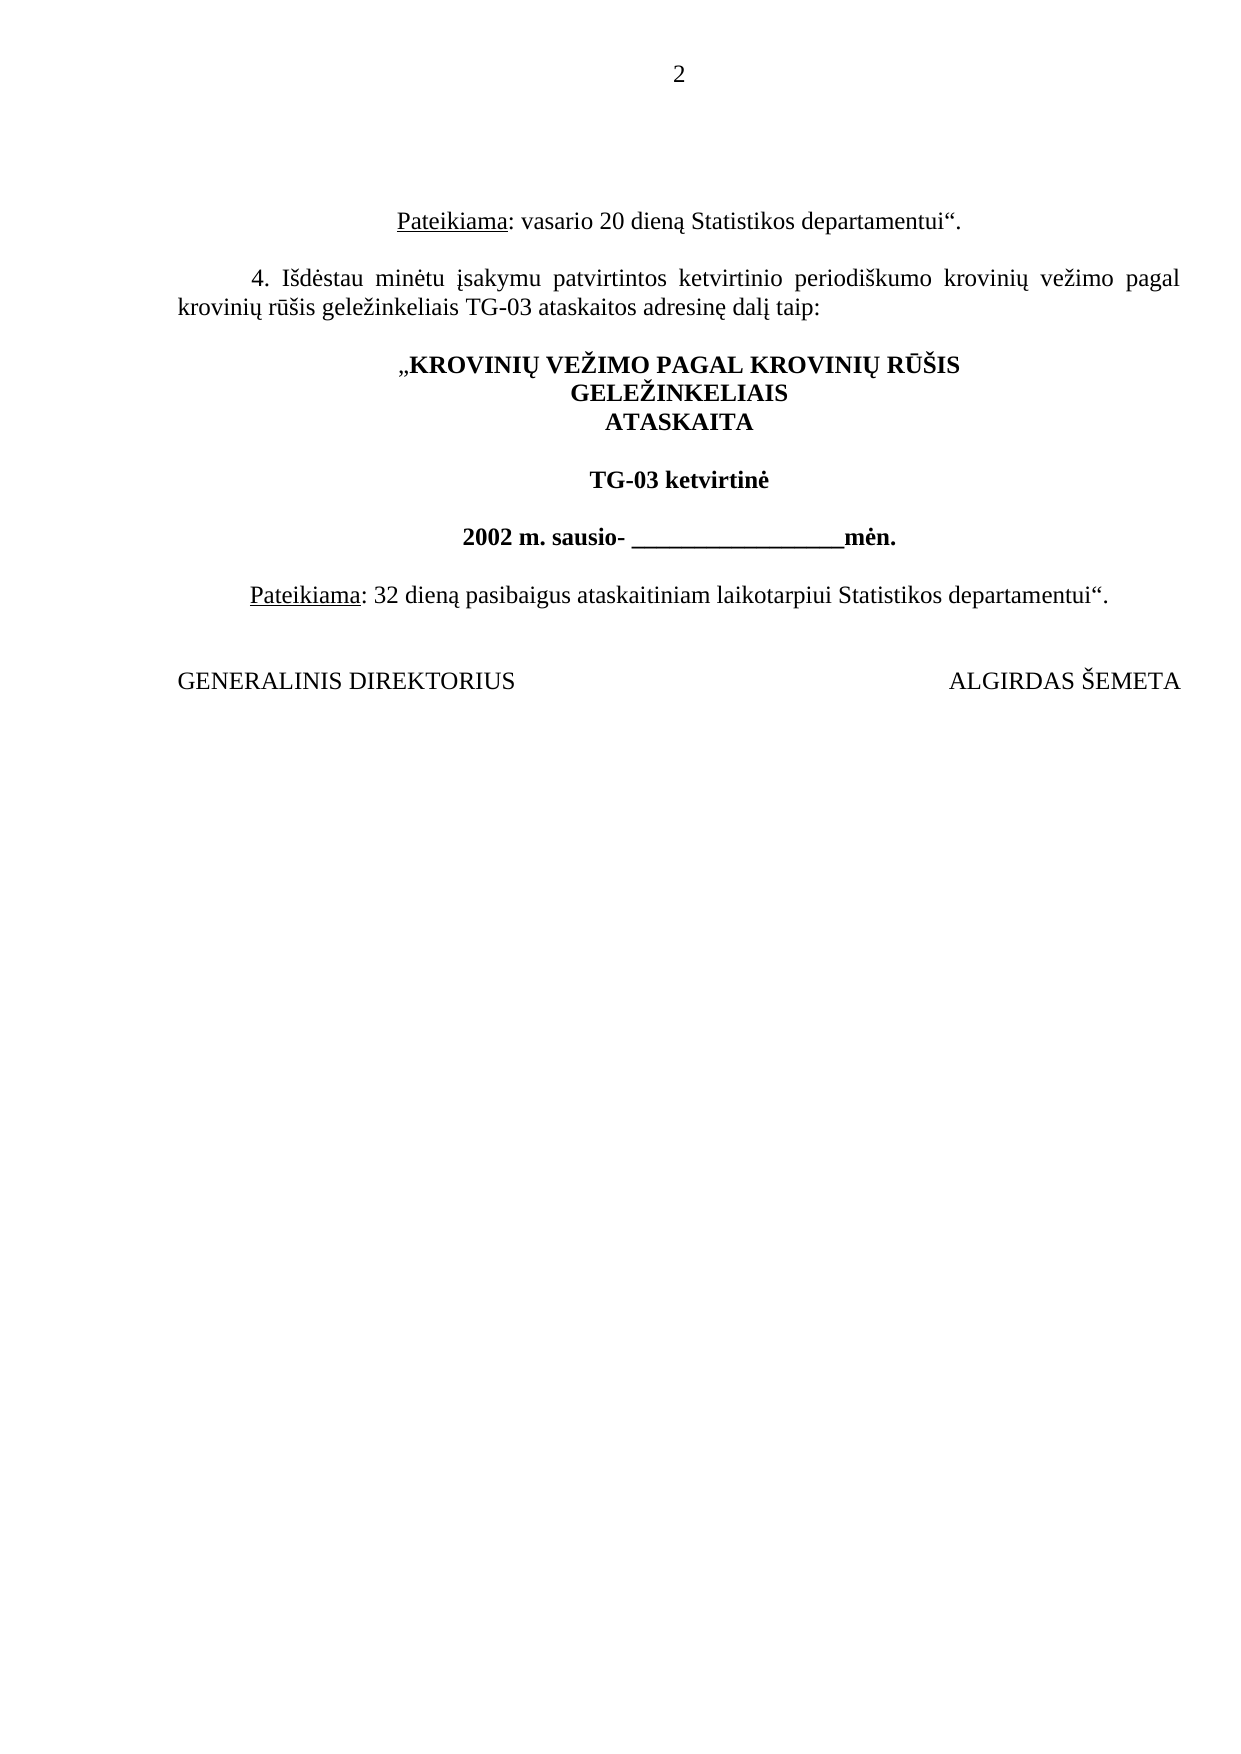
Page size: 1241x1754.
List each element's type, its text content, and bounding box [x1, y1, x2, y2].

text GELEŽINKELIAIS [177, 378, 1181, 407]
text Pateikiama: 32 dieną pasibaigus ataskaitiniam laikotarpiui Statistikos departamentui“. [177, 580, 1181, 608]
text 2002 m. sausio- _________________mėn. [177, 522, 1181, 551]
text Pateikiama: vasario 20 dieną Statistikos departamentui“. [177, 206, 1181, 235]
text GENERALINIS DIREKTORIUS ALGIRDAS ŠEMETA [177, 666, 1181, 695]
text „KROVINIŲ VEŽIMO PAGAL KROVINIŲ RŪŠIS [177, 350, 1181, 378]
text 4. Išdėstau minėtu įsakymu patvirtintos ketvirtinio periodiškumo krovinių vežimo pagal krovinių rūšis geležinkeliais TG-03 ataskaitos adresinę dalį taip: [177, 263, 1181, 321]
text ATASKAITA [177, 407, 1181, 436]
text TG-03 ketvirtinė [177, 465, 1181, 493]
